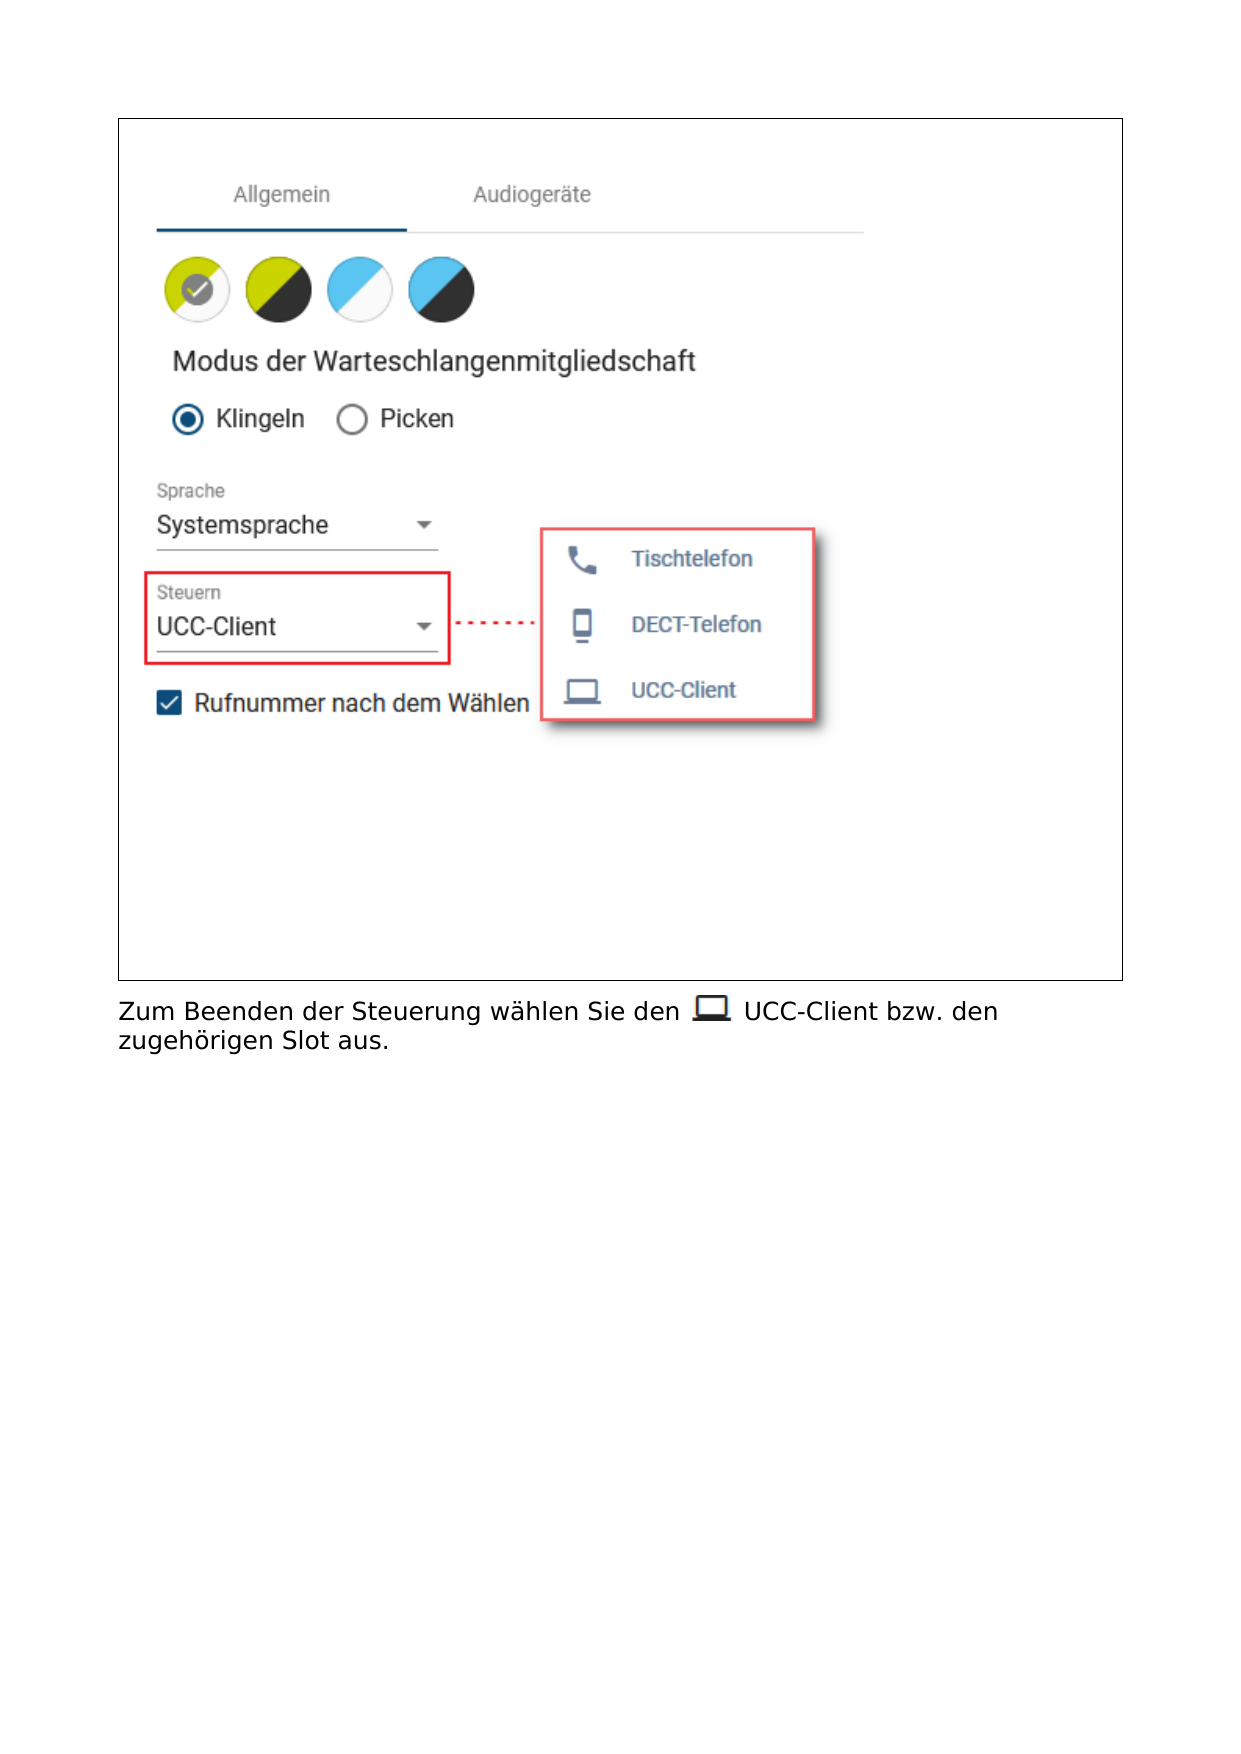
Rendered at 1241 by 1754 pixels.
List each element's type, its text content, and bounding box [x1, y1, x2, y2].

text Zum Beenden der Steuerung wählen Sie den UCC-Client bzw. den zugehörigen Slot aus. [118, 995, 1122, 1055]
picture [688, 995, 736, 1021]
picture [121, 121, 900, 978]
table_header [119, 119, 1122, 980]
